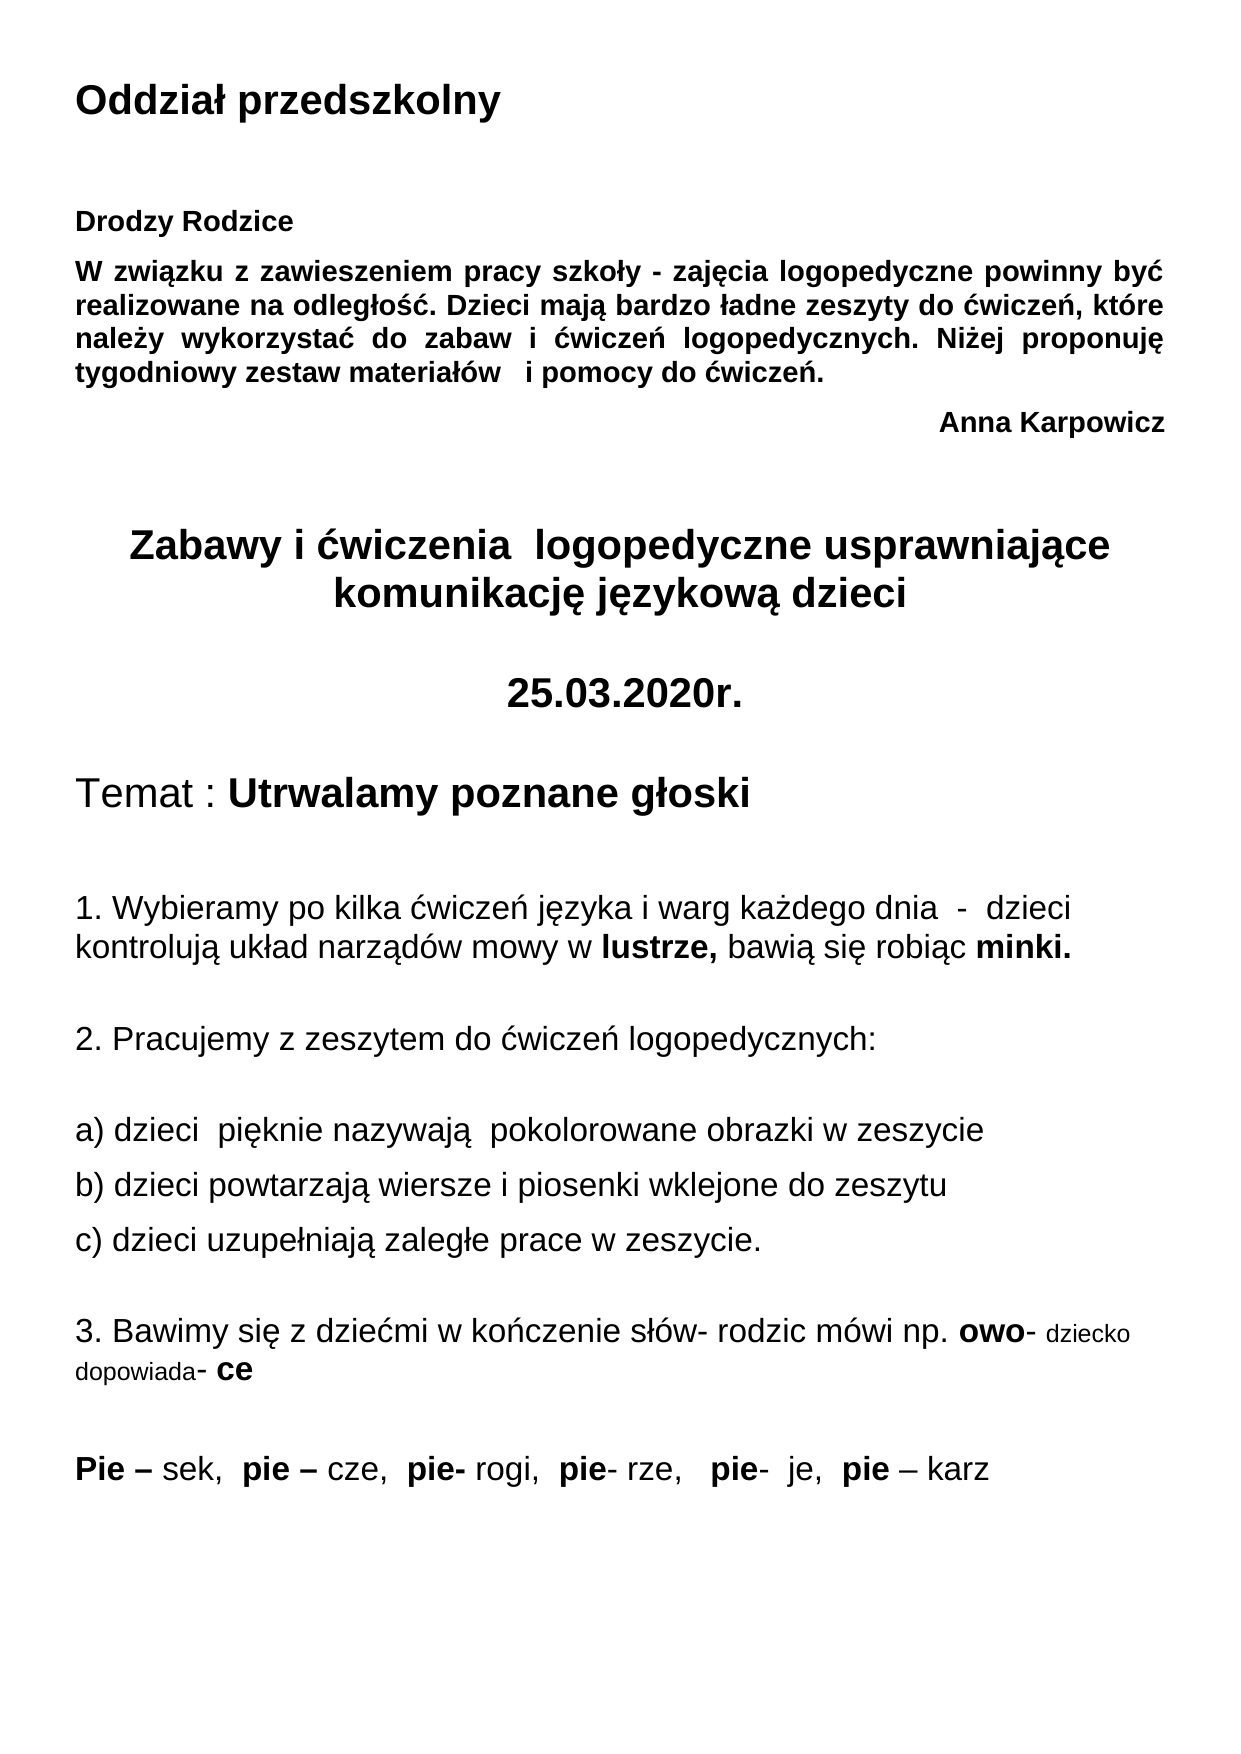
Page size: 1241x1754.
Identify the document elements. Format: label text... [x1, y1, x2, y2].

text Oddział przedszkolny [75, 75, 1165, 123]
text W związku z zawieszeniem pracy szkoły - zajęcia logopedyczne powinny być realizowane na odległość. Dzieci mają bardzo ładne zeszyty do ćwiczeń, które należy wykorzystać do zabaw i ćwiczeń logopedycznych. Niżej proponuję tygodniowy zestaw materiałów i pomocy do ćwiczeń. [75, 254, 1165, 388]
text b) dzieci powtarzają wiersze i piosenki wklejone do zeszytu [75, 1165, 1165, 1203]
text 25.03.2020r. [75, 668, 1165, 716]
text Drodzy Rodzice [75, 204, 1165, 238]
text 3. Bawimy się z dziećmi w kończenie słów- rodzic mówi np. owo- dziecko dopowiada- ce [75, 1311, 1165, 1388]
text Pie – sek, pie – cze, pie- rogi, pie- rze, pie- je, pie – karz [75, 1449, 1165, 1488]
text 1. Wybieramy po kilka ćwiczeń języka i warg każdego dnia - dzieci kontrolują układ narządów mowy w lustrze, bawią się robiąc minki. [75, 888, 1165, 965]
text Anna Karpowicz [75, 405, 1165, 439]
text 2. Pracujemy z zeszytem do ćwiczeń logopedycznych: [75, 1019, 1165, 1057]
text Zabawy i ćwiczenia logopedyczne usprawniające komunikację językową dzieci [75, 520, 1165, 616]
text Temat : Utrwalamy poznane głoski [75, 769, 1165, 817]
text c) dzieci uzupełniają zaległe prace w zeszycie. [75, 1220, 1165, 1258]
text a) dzieci pięknie nazywają pokolorowane obrazki w zeszycie [75, 1110, 1165, 1148]
